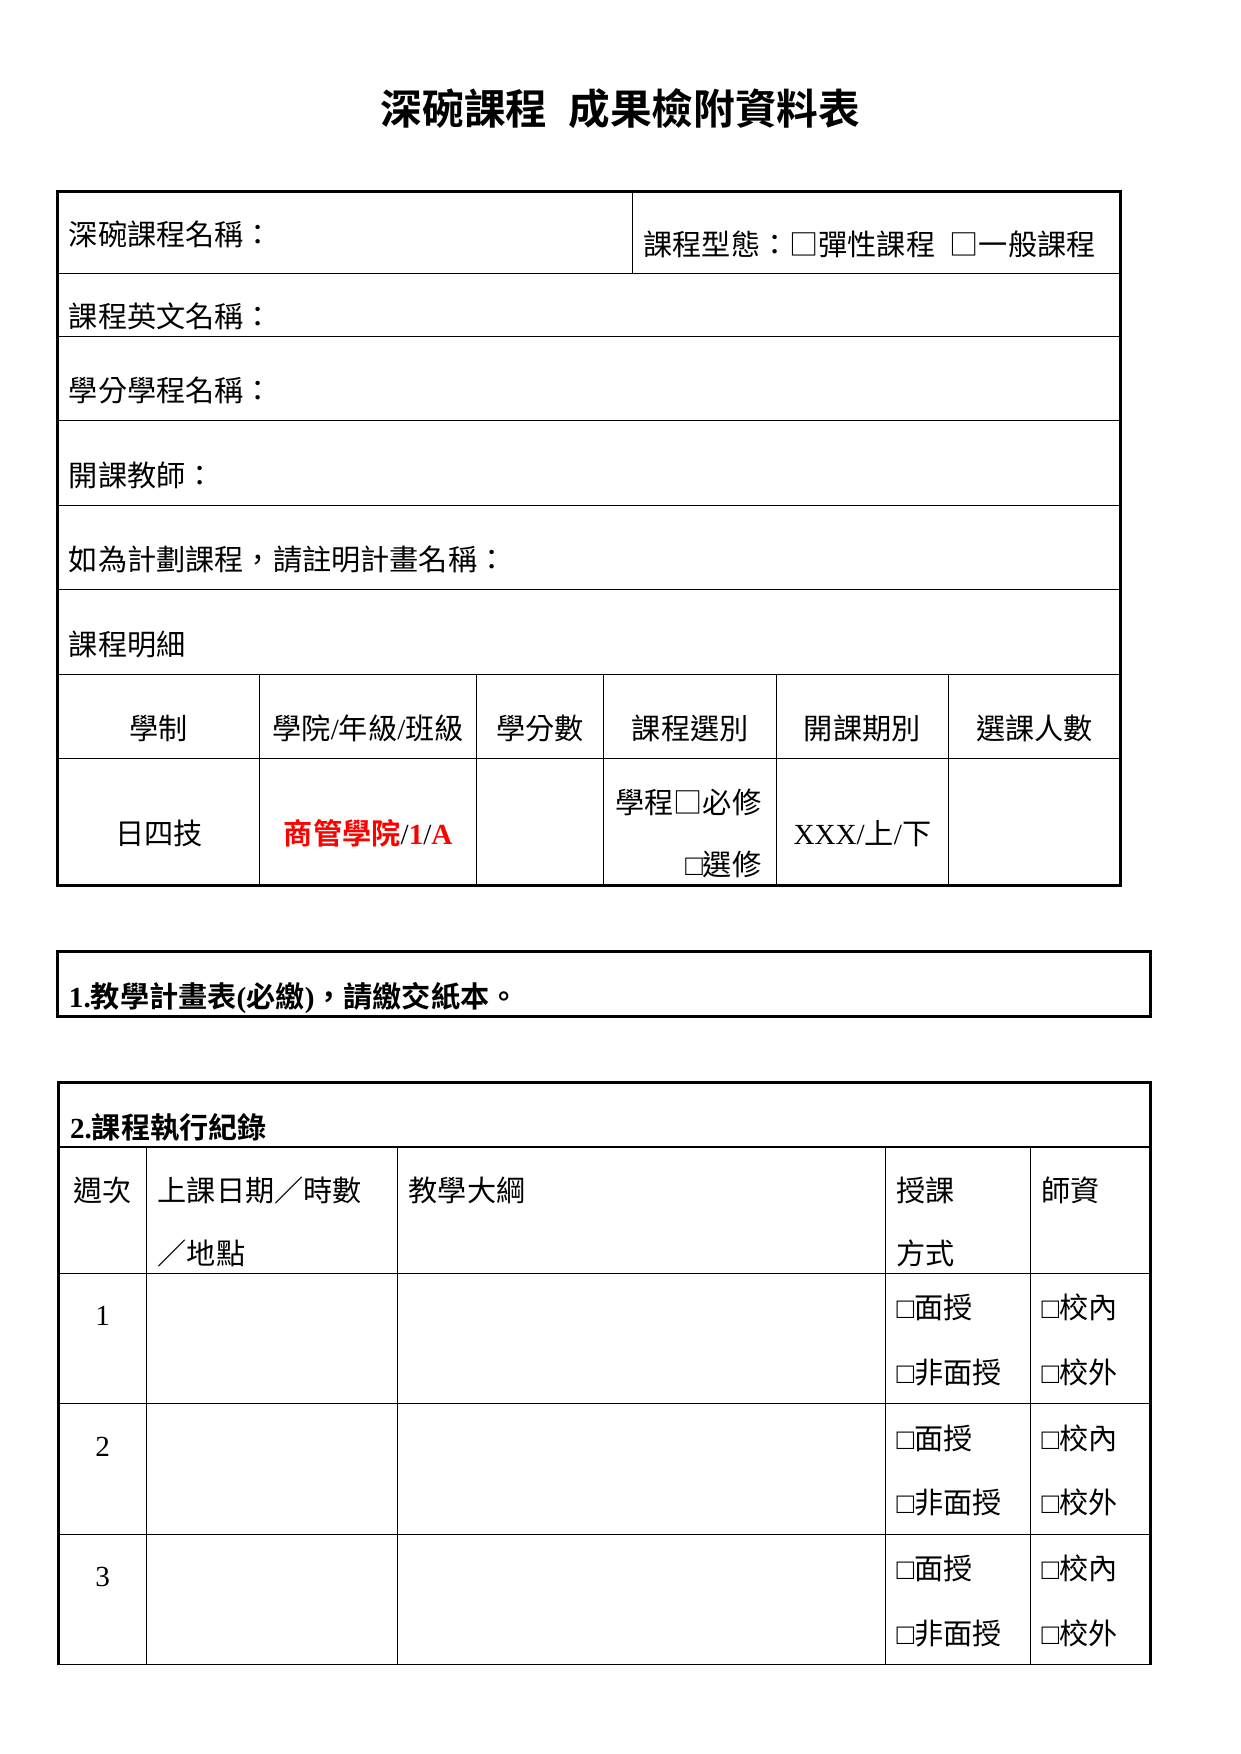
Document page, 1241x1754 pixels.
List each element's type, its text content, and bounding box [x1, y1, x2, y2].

table_cell 選課人數 [949, 675, 1119, 758]
table_cell 日四技 [59, 759, 259, 884]
table_cell 學制 [59, 675, 259, 758]
table_cell 上課日期／時數／地點 [147, 1148, 397, 1272]
table_cell [477, 759, 603, 884]
table_cell [398, 1404, 885, 1534]
table_cell [398, 1535, 885, 1664]
table_cell □面授 □非面授 [886, 1274, 1030, 1403]
table_cell [147, 1404, 397, 1534]
table_cell 學分數 [477, 675, 603, 758]
table_cell 1 [60, 1274, 146, 1403]
table_cell 學院/年級/班級 [260, 675, 476, 758]
table_cell 教學大綱 [398, 1148, 885, 1272]
table_cell 師資 [1031, 1148, 1149, 1272]
table_cell [147, 1535, 397, 1664]
table_cell 開課教師： [59, 421, 1119, 505]
table_cell [398, 1274, 885, 1403]
table_cell □校內 □校外 [1031, 1404, 1149, 1534]
table_cell XXX/上/下 [777, 759, 948, 884]
table_cell 學程□必修 □選修 [604, 759, 776, 884]
table_cell □面授 □非面授 [886, 1535, 1030, 1664]
table_cell 商管學院/1/A [260, 759, 476, 884]
table_cell 課程選別 [604, 675, 776, 758]
table_cell [949, 759, 1119, 884]
table_cell 課程明細 [59, 590, 1119, 673]
table_header 2.課程執行紀錄 [60, 1084, 1149, 1146]
table_cell 開課期別 [777, 675, 948, 758]
table_cell □校內 □校外 [1031, 1274, 1149, 1403]
table_cell 授課 方式 [886, 1148, 1030, 1272]
table_cell [147, 1274, 397, 1403]
table_cell 學分學程名稱： [59, 337, 1119, 420]
text 深碗課程 成果檢附資料表 [89, 64, 1152, 127]
table_cell 週次 [60, 1148, 146, 1272]
table_cell 課程英文名稱： [59, 274, 1119, 336]
table_header 1.教學計畫表(必繳)，請繳交紙本。 [59, 953, 1149, 1015]
table_cell 3 [60, 1535, 146, 1664]
table_cell 2 [60, 1404, 146, 1534]
table_cell □校內 □校外 [1031, 1535, 1149, 1664]
table_cell □面授 □非面授 [886, 1404, 1030, 1534]
table_cell 如為計劃課程，請註明計畫名稱： [59, 506, 1119, 589]
table_header 課程型態：□彈性課程 □一般課程 [633, 193, 1119, 272]
table_header 深碗課程名稱： [59, 193, 632, 272]
